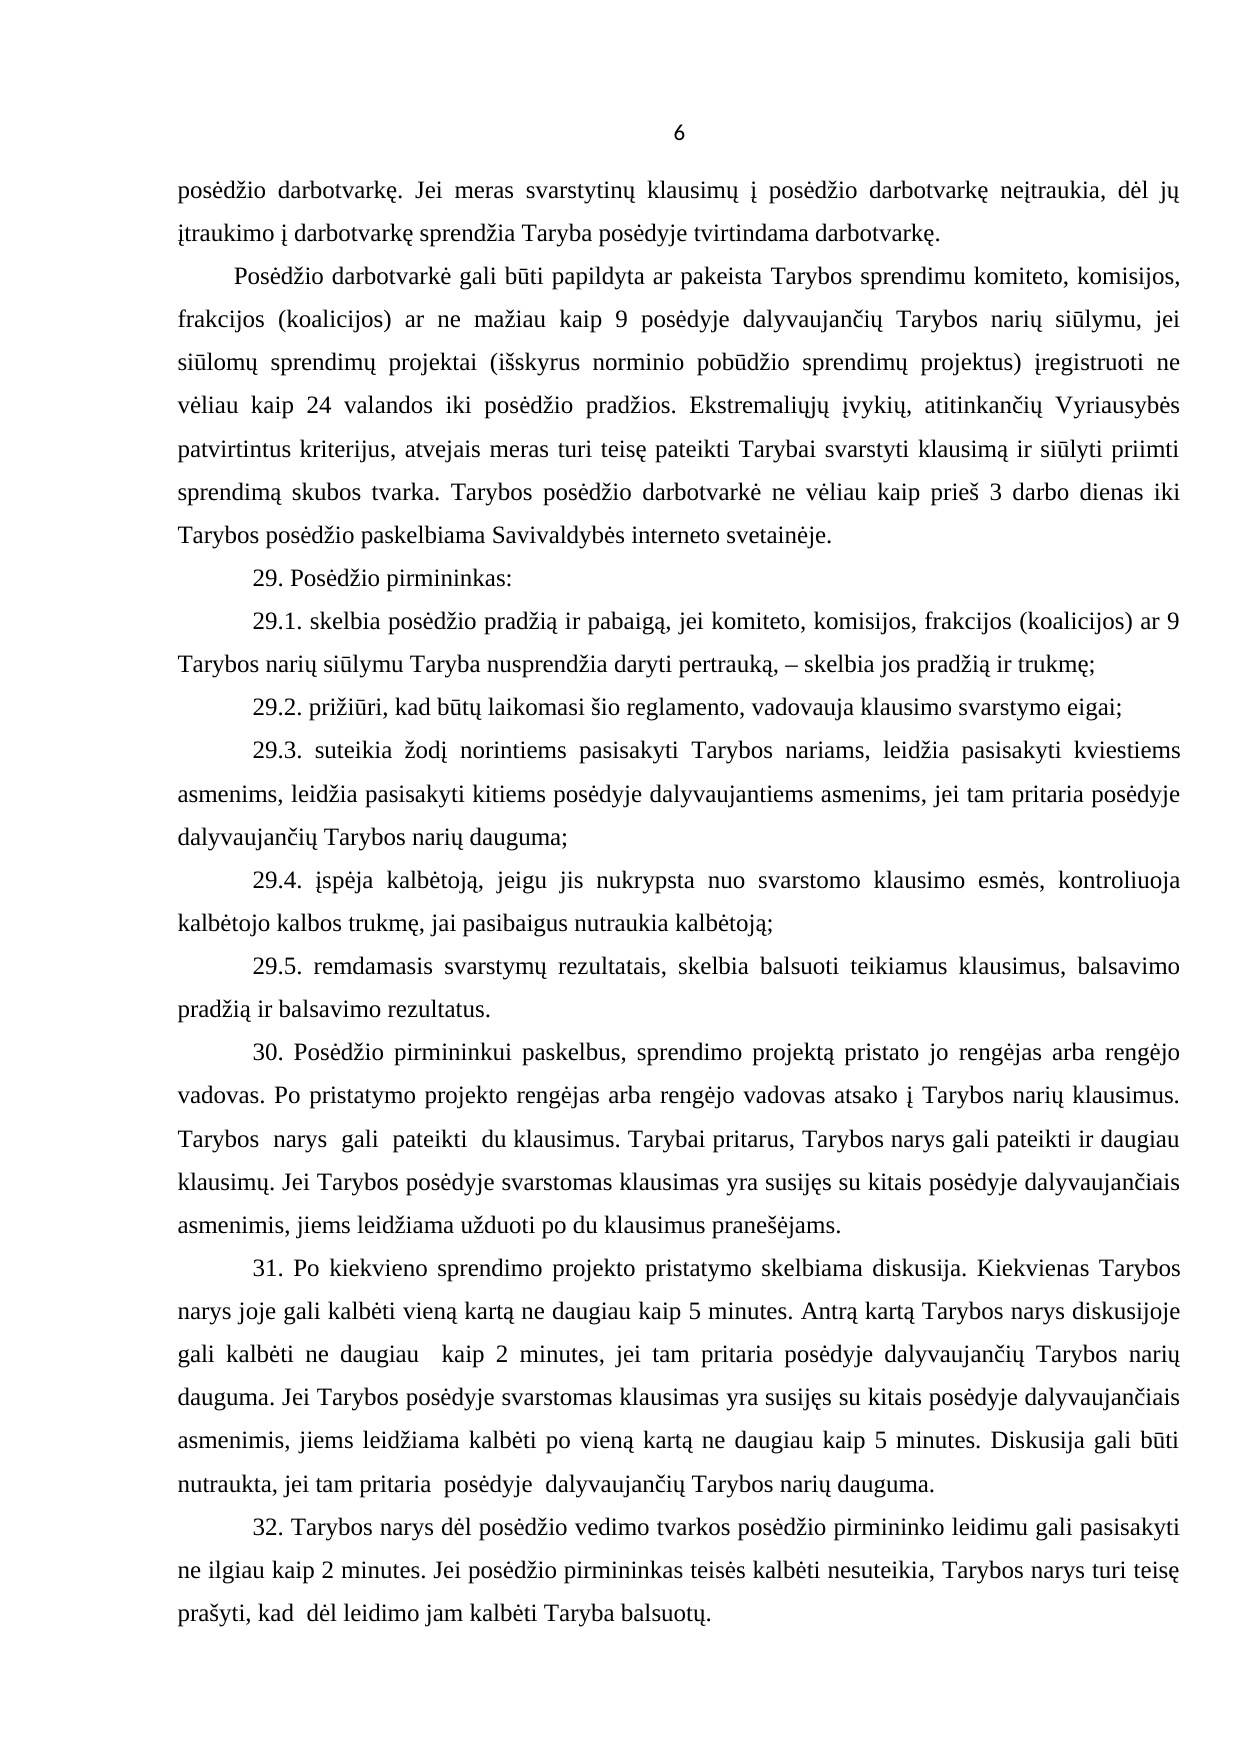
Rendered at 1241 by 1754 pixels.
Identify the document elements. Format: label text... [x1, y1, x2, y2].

text 29.4. įspėja kalbėtoją, jeigu jis nukrypsta nuo svarstomo klausimo esmės, kontroliuoja kalbėtojo kalbos trukmę, jai pasibaigus nutraukia kalbėtoją; [177, 865, 1181, 937]
text 29.5. remdamasis svarstymų rezultatais, skelbia balsuoti teikiamus klausimus, balsavimo pradžią ir balsavimo rezultatus. [177, 951, 1181, 1023]
text 30. Posėdžio pirmininkui paskelbus, sprendimo projektą pristato jo rengėjas arba rengėjo vadovas. Po pristatymo projekto rengėjas arba rengėjo vadovas atsako į Tarybos narių klausimus. Tarybos narys gali pateikti du klausimus. Tarybai pritarus, Tarybos narys gali pateikti ir daugiau klausimų. Jei Tarybos posėdyje svarstomas klausimas yra susijęs su kitais posėdyje dalyvaujančiais asmenimis, jiems leidžiama užduoti po du klausimus pranešėjams. [177, 1037, 1181, 1239]
text 29.3. suteikia žodį norintiems pasisakyti Tarybos nariams, leidžia pasisakyti kviestiems asmenims, leidžia pasisakyti kitiems posėdyje dalyvaujantiems asmenims, jei tam pritaria posėdyje dalyvaujančių Tarybos narių dauguma; [177, 736, 1181, 851]
text 32. Tarybos narys dėl posėdžio vedimo tvarkos posėdžio pirmininko leidimu gali pasisakyti ne ilgiau kaip 2 minutes. Jei posėdžio pirmininkas teisės kalbėti nesuteikia, Tarybos narys turi teisę prašyti, kad dėl leidimo jam kalbėti Taryba balsuotų. [177, 1512, 1181, 1627]
text 29.2. prižiūri, kad būtų laikomasi šio reglamento, vadovauja klausimo svarstymo eigai; [177, 692, 1181, 721]
text posėdžio darbotvarkę. Jei meras svarstytinų klausimų į posėdžio darbotvarkę neįtraukia, dėl jų įtraukimo į darbotvarkę sprendžia Taryba posėdyje tvirtindama darbotvarkę. [177, 175, 1181, 247]
text 29. Posėdžio pirmininkas: [177, 563, 1181, 592]
text Posėdžio darbotvarkė gali būti papildyta ar pakeista Tarybos sprendimu komiteto, komisijos, frakcijos (koalicijos) ar ne mažiau kaip 9 posėdyje dalyvaujančių Tarybos narių siūlymu, jei siūlomų sprendimų projektai (išskyrus norminio pobūdžio sprendimų projektus) įregistruoti ne vėliau kaip 24 valandos iki posėdžio pradžios. Ekstremaliųjų įvykių, atitinkančių Vyriausybės patvirtintus kriterijus, atvejais meras turi teisę pateikti Tarybai svarstyti klausimą ir siūlyti priimti sprendimą skubos tvarka. Tarybos posėdžio darbotvarkė ne vėliau kaip prieš 3 darbo dienas iki Tarybos posėdžio paskelbiama Savivaldybės interneto svetainėje. [177, 261, 1181, 549]
text 31. Po kiekvieno sprendimo projekto pristatymo skelbiama diskusija. Kiekvienas Tarybos narys joje gali kalbėti vieną kartą ne daugiau kaip 5 minutes. Antrą kartą Tarybos narys diskusijoje gali kalbėti ne daugiau kaip 2 minutes, jei tam pritaria posėdyje dalyvaujančių Tarybos narių dauguma. Jei Tarybos posėdyje svarstomas klausimas yra susijęs su kitais posėdyje dalyvaujančiais asmenimis, jiems leidžiama kalbėti po vieną kartą ne daugiau kaip 5 minutes. Diskusija gali būti nutraukta, jei tam pritaria posėdyje dalyvaujančių Tarybos narių dauguma. [177, 1253, 1181, 1497]
text 29.1. skelbia posėdžio pradžią ir pabaigą, jei komiteto, komisijos, frakcijos (koalicijos) ar 9 Tarybos narių siūlymu Taryba nusprendžia daryti pertrauką, – skelbia jos pradžią ir trukmę; [177, 606, 1181, 678]
